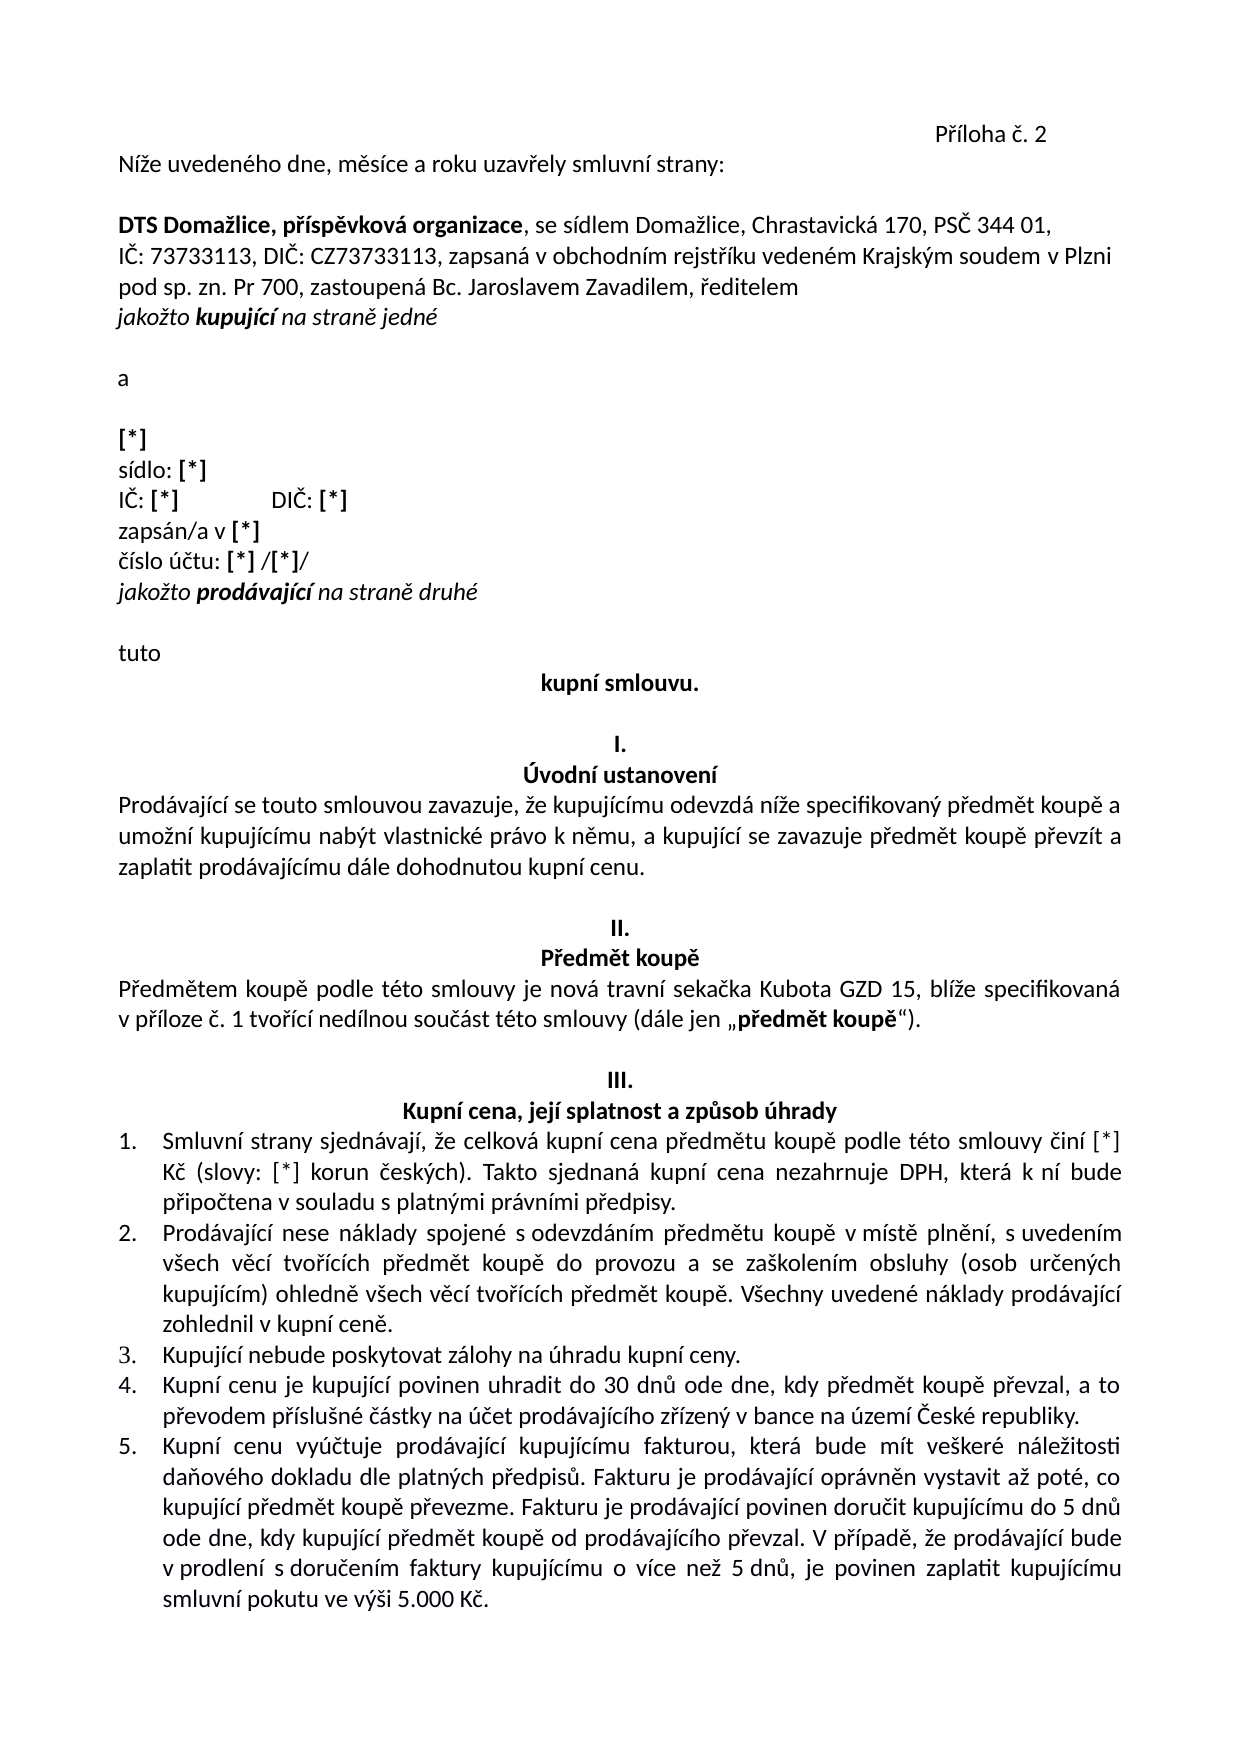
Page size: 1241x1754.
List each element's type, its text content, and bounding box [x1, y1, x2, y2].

text pod sp. zn. Pr 700, zastoupená Bc. Jaroslavem Zavadilem, ředitelem [118, 271, 1122, 301]
list Smluvní strany sjednávají, že celková kupní cena předmětu koupě podle této smlouvy činí [*] Kč (slovy: [*] korun českých). Takto sjednaná kupní cena nezahrnuje DPH, která k ní bude připočtena v souladu s platnými právními předpisy. [118, 1125, 1122, 1217]
text sídlo: [*] [118, 454, 1122, 484]
list Kupní cenu je kupující povinen uhradit do 30 dnů ode dne, kdy předmět koupě převzal, a to převodem příslušné částky na účet prodávajícího zřízený v bance na území České republiky. [118, 1369, 1122, 1431]
list Prodávající nese náklady spojené s odevzdáním předmětu koupě v místě plnění, s uvedením všech věcí tvořících předmět koupě do provozu a se zaškolením obsluhy (osob určených kupujícím) ohledně všech věcí tvořících předmět koupě. Všechny uvedené náklady prodávající zohlednil v kupní ceně. [118, 1217, 1122, 1339]
text Příloha č. 2 [118, 118, 1122, 149]
text Úvodní ustanovení [118, 759, 1122, 789]
text [*] [118, 423, 1122, 454]
text číslo účtu: [*] /[*]/ [118, 545, 1122, 576]
text jakožto prodávající na straně druhé [118, 576, 1122, 606]
text III. [118, 1064, 1122, 1095]
list Kupující nebude poskytovat zálohy na úhradu kupní ceny. [118, 1339, 1122, 1369]
text Kupní cena, její splatnost a způsob úhrady [118, 1095, 1122, 1125]
text Níže uvedeného dne, měsíce a roku uzavřely smluvní strany: [118, 149, 1122, 179]
text Předmětem koupě podle této smlouvy je nová travní sekačka Kubota GZD 15, blíže specifikovaná v příloze č. 1 tvořící nedílnou součást této smlouvy (dále jen „předmět koupě“). [118, 973, 1122, 1034]
text Prodávající se touto smlouvou zavazuje, že kupujícímu odevzdá níže specifikovaný předmět koupě a umožní kupujícímu nabýt vlastnické právo k němu, a kupující se zavazuje předmět koupě převzít a zaplatit prodávajícímu dále dohodnutou kupní cenu. [118, 789, 1122, 881]
text zapsán/a v [*] [118, 515, 1122, 545]
text IČ: 73733113, DIČ: CZ73733113, zapsaná v obchodním rejstříku vedeném Krajským soudem v Plzni [118, 240, 1122, 271]
text a [117, 362, 1122, 393]
text kupní smlouvu. [118, 667, 1122, 698]
text II. [118, 912, 1122, 942]
text tuto [118, 637, 1122, 667]
text Předmět koupě [118, 942, 1122, 973]
text IČ: [*] DIČ: [*] [118, 484, 1122, 515]
text DTS Domažlice, příspěvková organizace, se sídlem Domažlice, Chrastavická 170, PSČ 344 01, [118, 210, 1122, 240]
text I. [118, 728, 1122, 759]
list Kupní cenu vyúčtuje prodávající kupujícímu fakturou, která bude mít veškeré náležitosti daňového dokladu dle platných předpisů. Fakturu je prodávající oprávněn vystavit až poté, co kupující předmět koupě převezme. Fakturu je prodávající povinen doručit kupujícímu do 5 dnů ode dne, kdy kupující předmět koupě od prodávajícího převzal. V případě, že prodávající bude v prodlení s doručením faktury kupujícímu o více než 5 dnů, je povinen zaplatit kupujícímu smluvní pokutu ve výši 5.000 Kč. [118, 1431, 1122, 1614]
text jakožto kupující na straně jedné [117, 301, 1122, 332]
